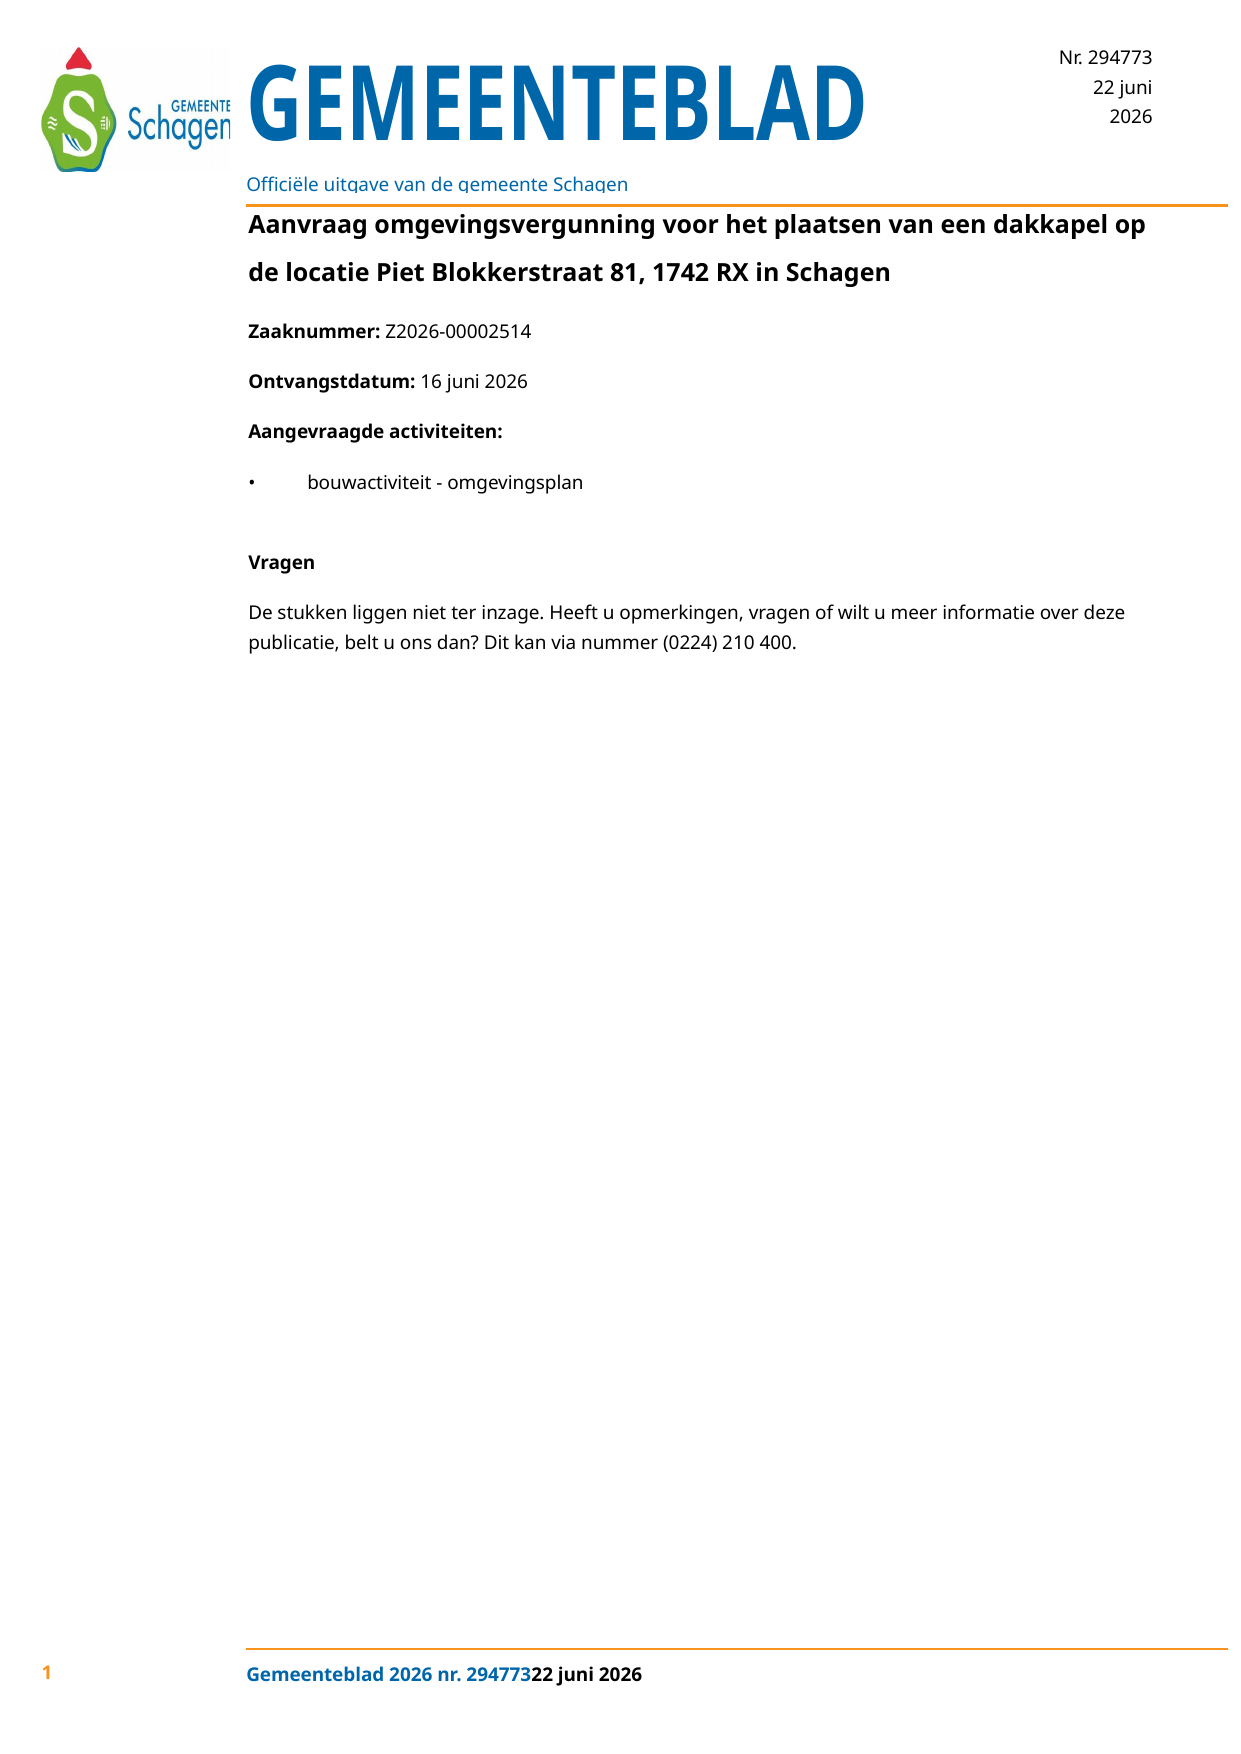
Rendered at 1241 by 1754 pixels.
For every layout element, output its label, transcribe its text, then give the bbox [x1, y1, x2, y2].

list bouwactiviteit - omgevingsplan [248, 469, 1152, 495]
picture [41, 47, 231, 172]
text Ontvangstdatum: 16 juni 2026 [248, 368, 1152, 394]
text Zaaknummer: Z2026-00002514 [248, 318, 1152, 344]
text Vragen [248, 549, 1152, 575]
text De stukken liggen niet ter inzage. Heeft u opmerkingen, vragen of wilt u meer informatie over deze publicatie, belt u ons dan? Dit kan via nummer (0224) 210 400. [248, 599, 1152, 655]
text Aangevraagde activiteiten: [248, 419, 1152, 444]
text Aanvraag omgevingsvergunning voor het plaatsen van een dakkapel op de locatie Piet Blokkerstraat 81, 1742 RX in Schagen [248, 207, 1152, 288]
